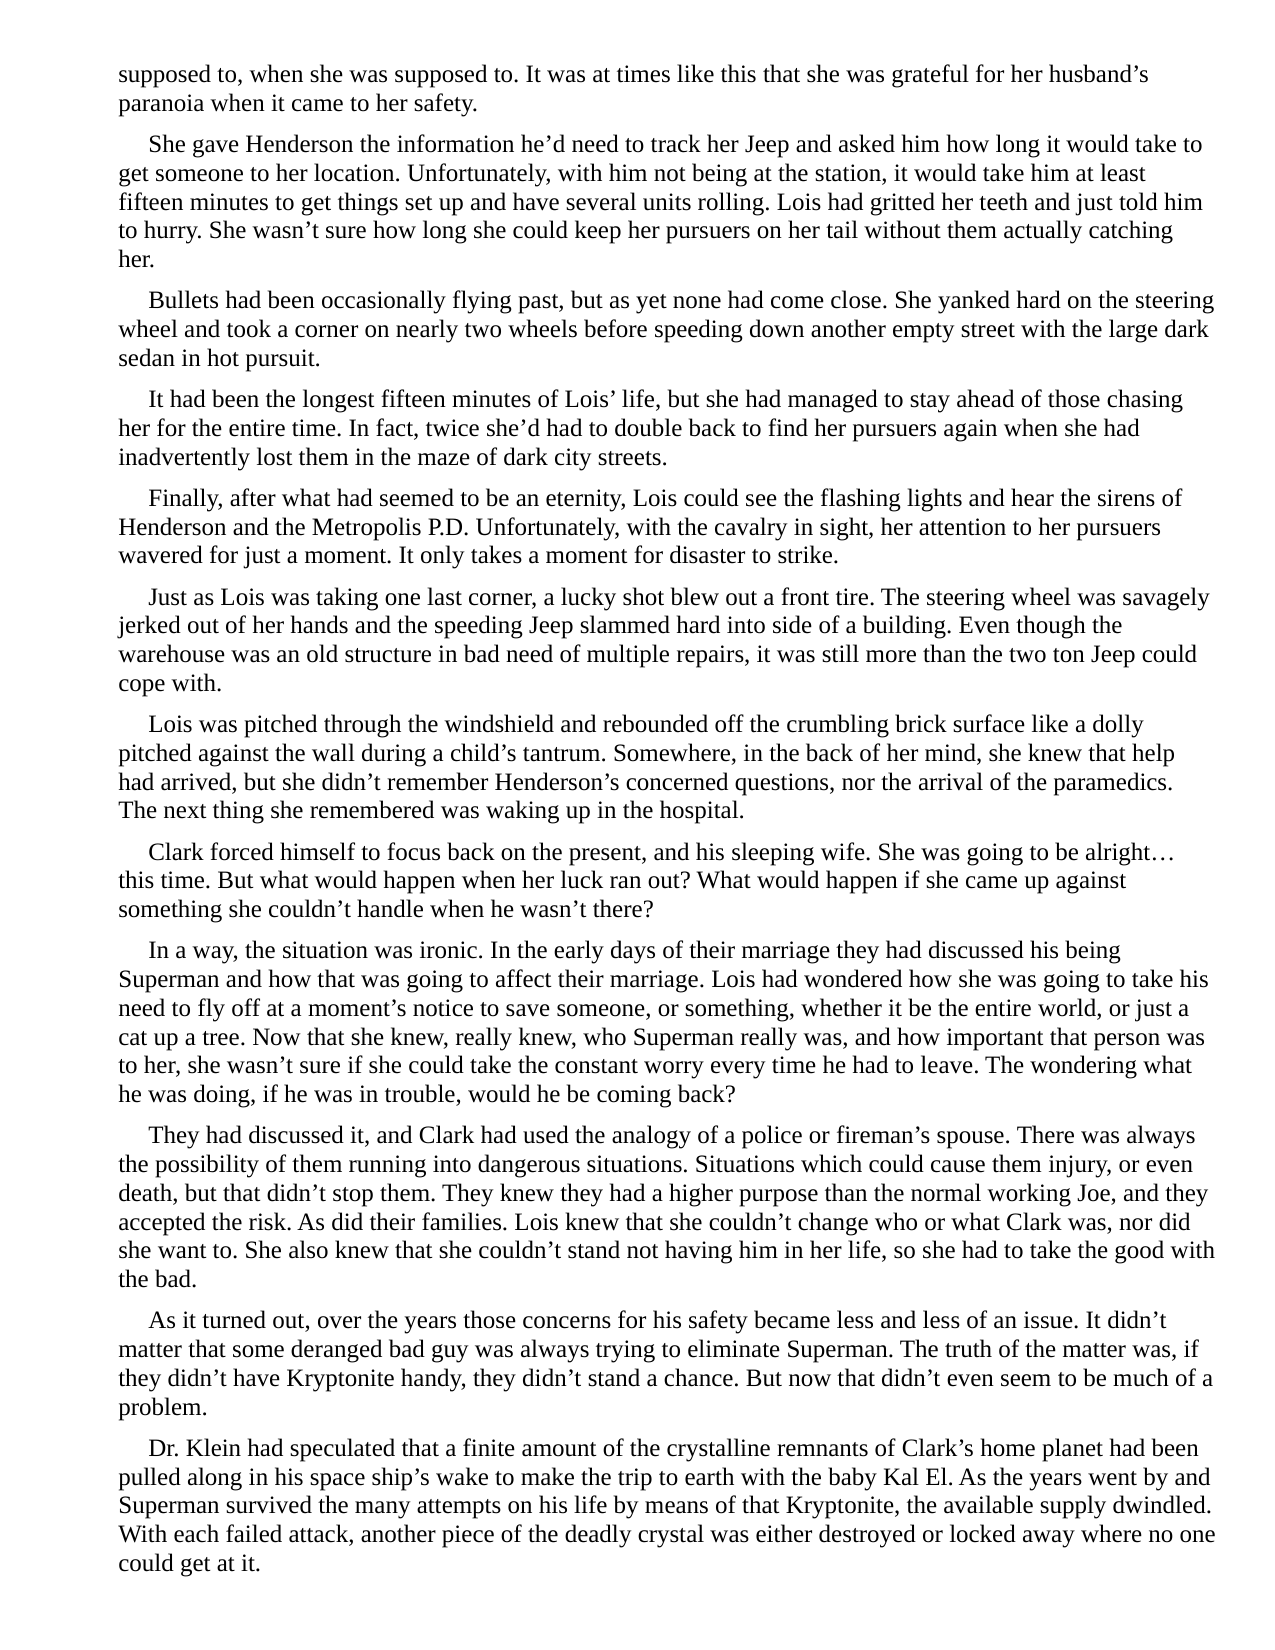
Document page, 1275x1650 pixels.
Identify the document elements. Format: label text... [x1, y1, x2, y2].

text Lois was pitched through the windshield and rebounded off the crumbling brick surface like a dolly pitched against the wall during a child’s tantrum. Somewhere, in the back of her mind, she knew that help had arrived, but she didn’t remember Henderson’s concerned questions, nor the arrival of the paramedics. The next thing she remembered was waking up in the hospital. [118, 709, 1216, 824]
text She gave Henderson the information he’d need to track her Jeep and asked him how long it would take to get someone to her location. Unfortunately, with him not being at the station, it would take him at least fifteen minutes to get things set up and have several units rolling. Lois had gritted her teeth and just told him to hurry. She wasn’t sure how long she could keep her pursuers on her tail without them actually catching her. [118, 129, 1216, 273]
text It had been the longest fifteen minutes of Lois’ life, but she had managed to stay ahead of those chasing her for the entire time. In fact, twice she’d had to double back to find her pursuers again when she had inadvertently lost them in the maze of dark city streets. [118, 384, 1216, 470]
text Bullets had been occasionally flying past, but as yet none had come close. She yanked hard on the steering wheel and took a corner on nearly two wheels before speeding down another empty street with the large dark sedan in hot pursuit. [118, 285, 1216, 372]
text Clark forced himself to focus back on the present, and his sleeping wife. She was going to be alright… this time. But what would happen when her luck ran out? What would happen if she came up against something she couldn’t handle when he wasn’t there? [118, 837, 1216, 923]
text They had discussed it, and Clark had used the analogy of a police or fireman’s spouse. There was always the possibility of them running into dangerous situations. Situations which could cause them injury, or even death, but that didn’t stop them. They knew they had a higher purpose than the normal working Joe, and they accepted the risk. As did their families. Lois knew that she couldn’t change who or what Clark was, nor did she want to. She also knew that she couldn’t stand not having him in her life, so she had to take the good with the bad. [118, 1120, 1216, 1293]
text Dr. Klein had speculated that a finite amount of the crystalline remnants of Clark’s home planet had been pulled along in his space ship’s wake to make the trip to earth with the baby Kal El. As the years went by and Superman survived the many attempts on his life by means of that Kryptonite, the available supply dwindled. With each failed attack, another piece of the deadly crystal was either destroyed or locked away where no one could get at it. [118, 1433, 1216, 1577]
text In a way, the situation was ironic. In the early days of their marriage they had discussed his being Superman and how that was going to affect their marriage. Lois had wondered how she was going to take his need to fly off at a moment’s notice to save someone, or something, whether it be the entire world, or just a cat up a tree. Now that she knew, really knew, who Superman really was, and how important that person was to her, she wasn’t sure if she could take the constant worry every time he had to leave. The wondering what he was doing, if he was in trouble, would he be coming back? [118, 935, 1216, 1108]
text Finally, after what had seemed to be an eternity, Lois could see the flashing lights and hear the sirens of Henderson and the Metropolis P.D. Unfortunately, with the cavalry in sight, her attention to her pursuers wavered for just a moment. It only takes a moment for disaster to strike. [118, 483, 1216, 569]
text Just as Lois was taking one last corner, a lucky shot blew out a front tire. The steering wheel was savagely jerked out of her hands and the speeding Jeep slammed hard into side of a building. Even though the warehouse was an old structure in bad need of multiple repairs, it was still more than the two ton Jeep could cope with. [118, 582, 1216, 697]
text As it turned out, over the years those concerns for his safety became less and less of an issue. It didn’t matter that some deranged bad guy was always trying to eliminate Superman. The truth of the matter was, if they didn’t have Kryptonite handy, they didn’t stand a chance. But now that didn’t even seem to be much of a problem. [118, 1305, 1216, 1420]
text supposed to, when she was supposed to. It was at times like this that she was grateful for her husband’s paranoia when it came to her safety. [118, 59, 1216, 117]
